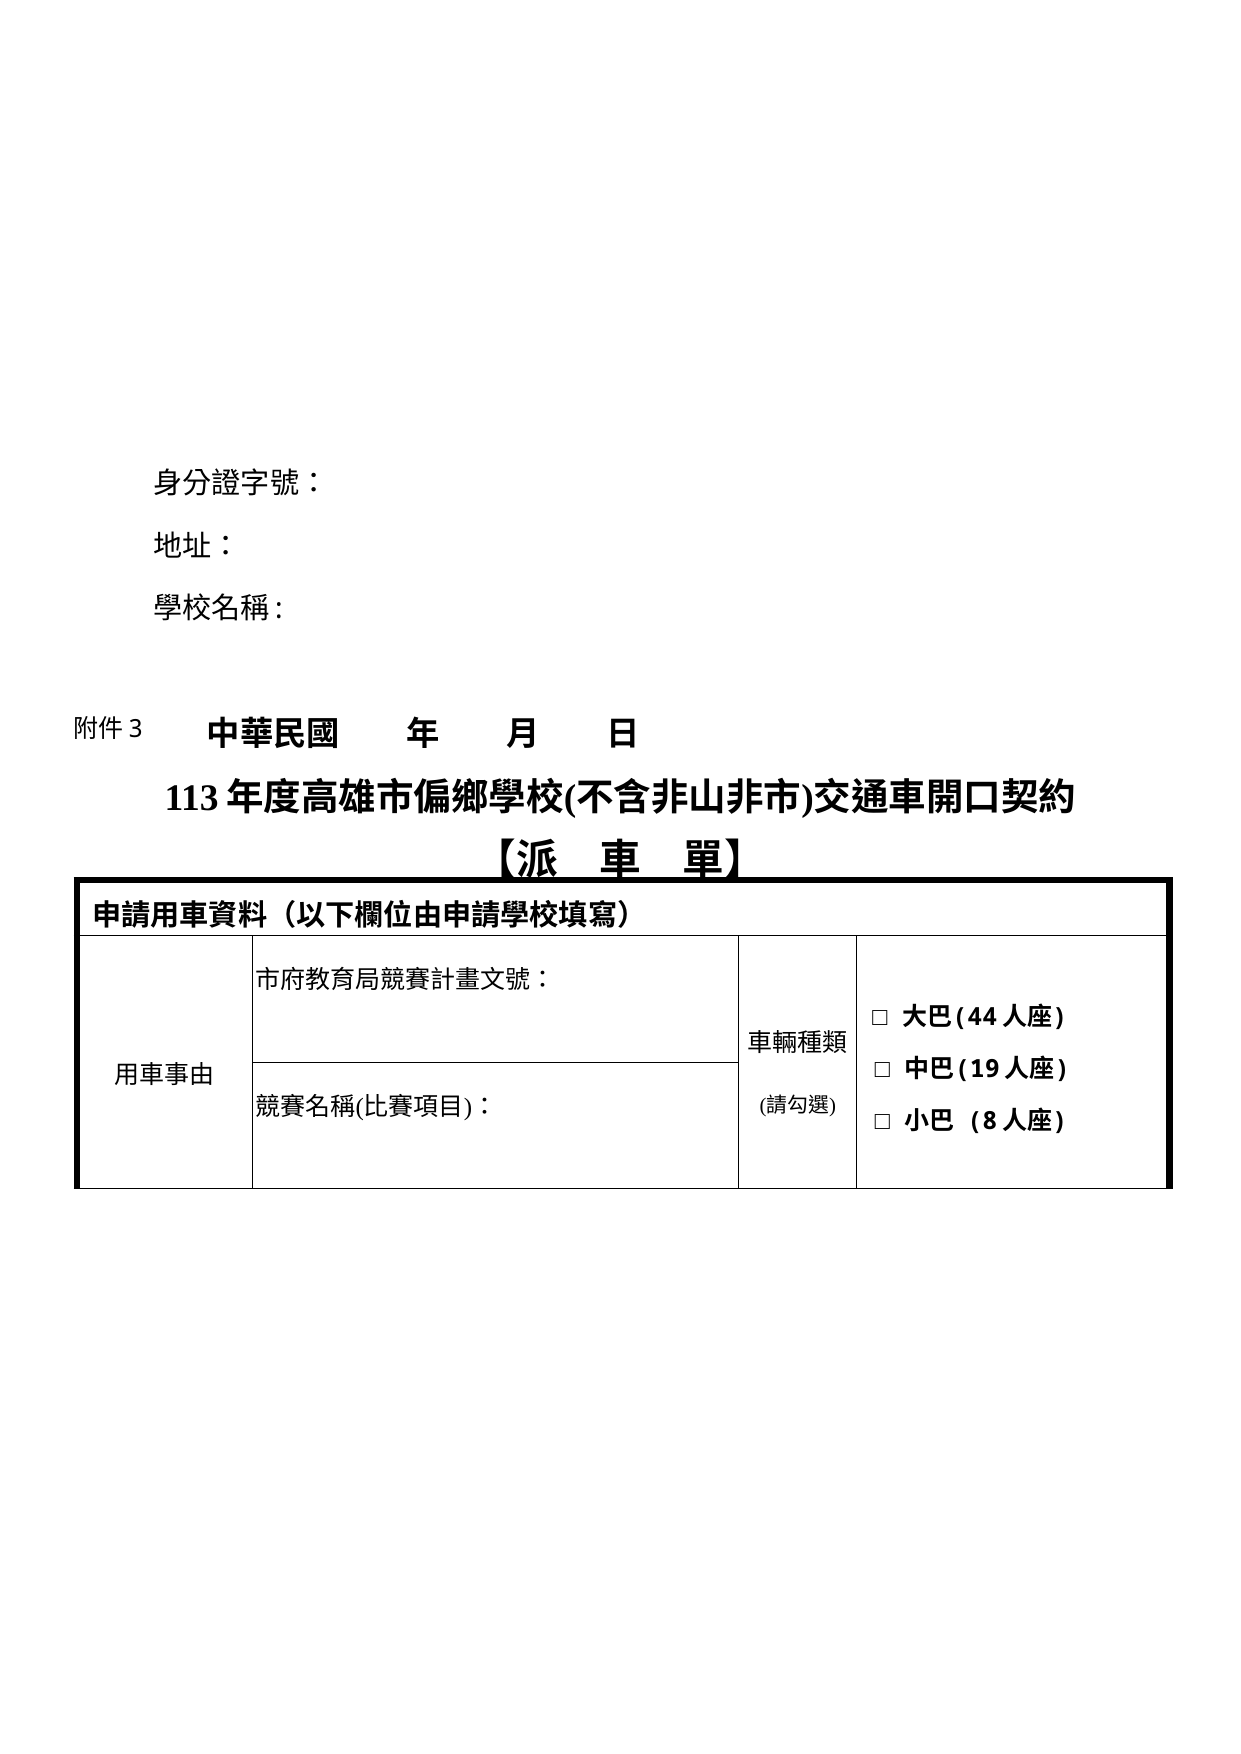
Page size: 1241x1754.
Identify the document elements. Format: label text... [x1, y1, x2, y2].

table_cell 用車事由 [80, 936, 252, 1187]
text 學校名稱: [118, 564, 1122, 627]
text 【派 車 單】 [118, 814, 1122, 877]
table_cell □ 大巴(44人座) □ 中巴(19人座) □ 小巴 (8人座) [857, 936, 1166, 1187]
text 113年度高雄市偏鄉學校(不含非山非市)交通車開口契約 [58, 701, 1122, 814]
table_cell 車輛種類 (請勾選) [739, 936, 856, 1187]
text 中華民國 年 月 日 [207, 689, 1019, 752]
text 地址： [118, 502, 1122, 564]
table_cell 競賽名稱(比賽項目)： [253, 1063, 738, 1187]
text 身分證字號： [118, 439, 1122, 502]
table_cell 市府教育局競賽計畫文號： [253, 936, 738, 1061]
text 附件3 [73, 708, 176, 744]
table_header 申請用車資料（以下欄位由申請學校填寫） [80, 883, 1166, 935]
